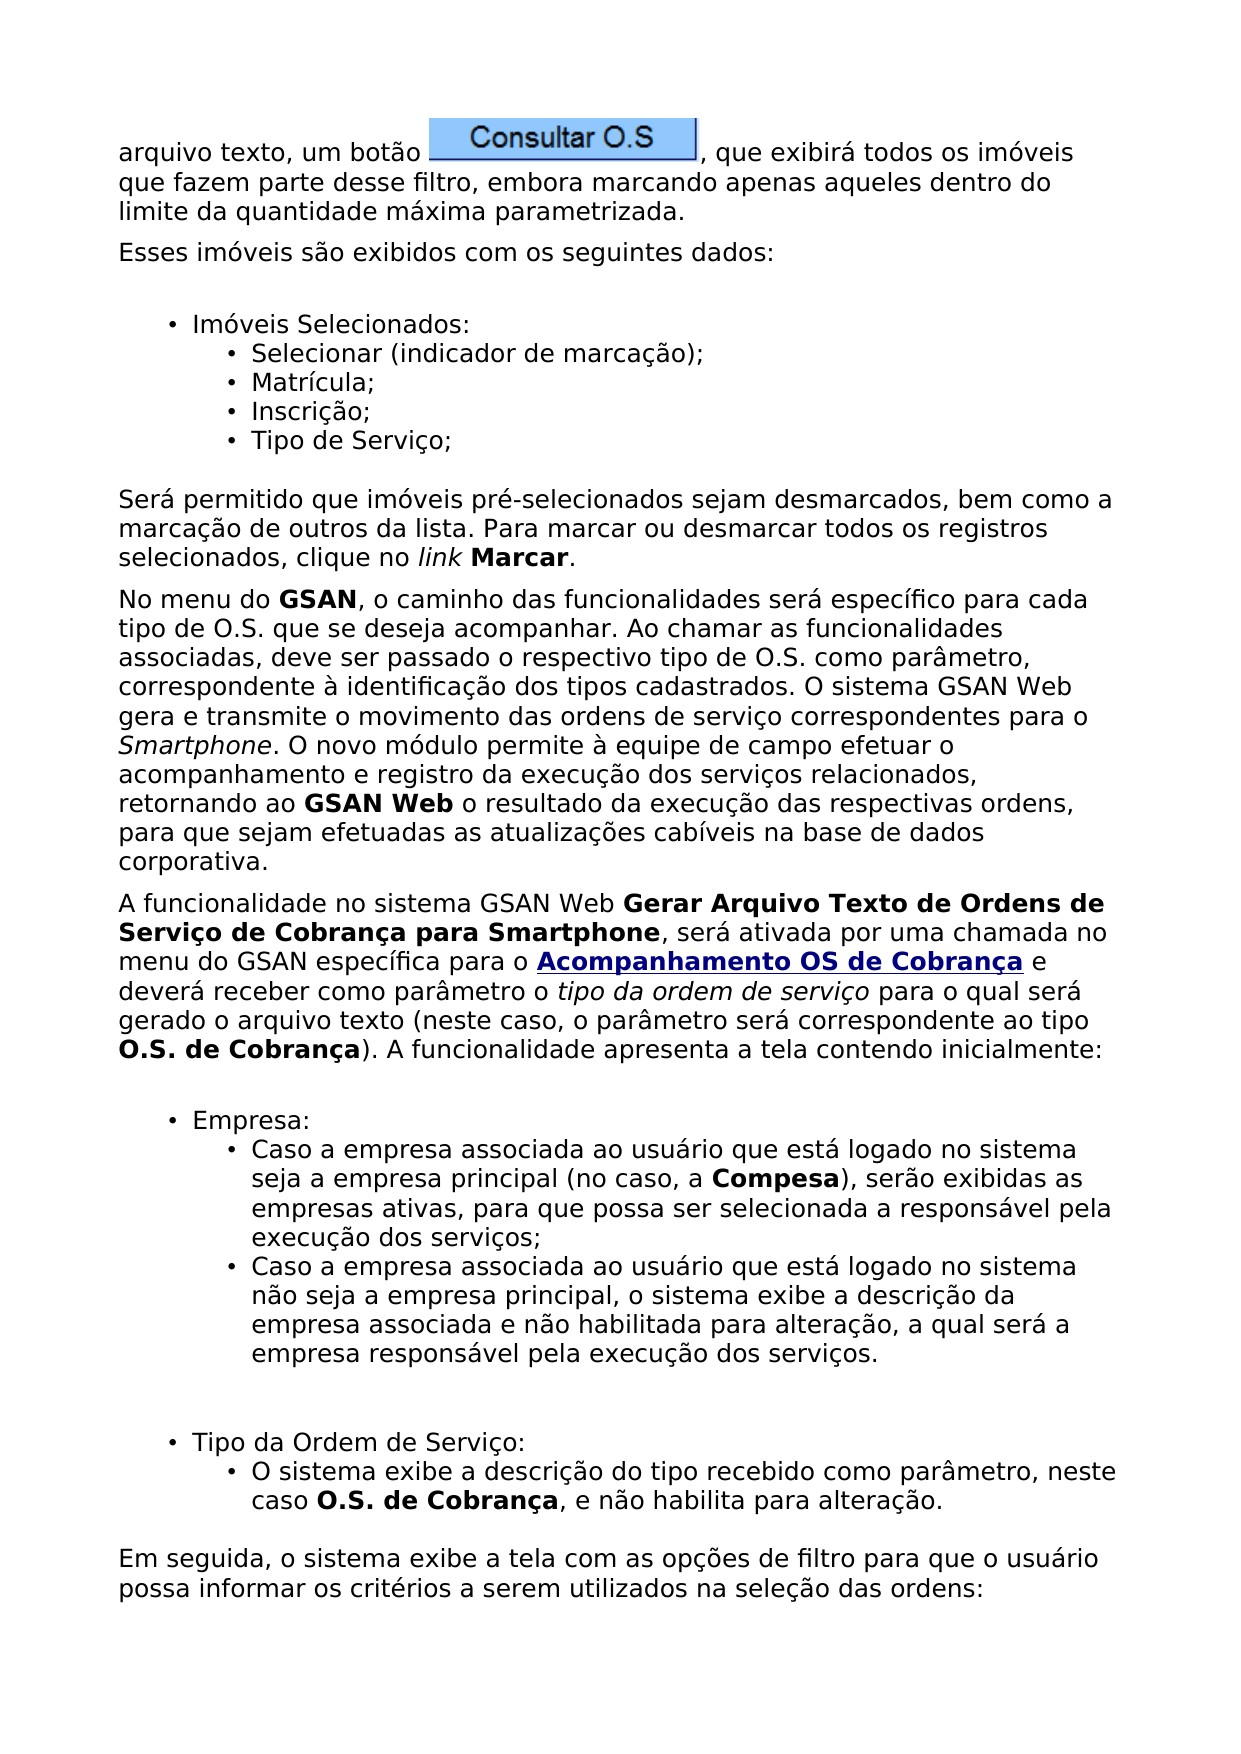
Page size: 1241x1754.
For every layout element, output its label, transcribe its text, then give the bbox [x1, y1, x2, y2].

text Será permitido que imóveis pré-selecionados sejam desmarcados, bem como a marcação de outros da lista. Para marcar ou desmarcar todos os registros selecionados, clique no link Marcar. [118, 485, 1122, 573]
list Matrícula; [236, 368, 1122, 397]
list Tipo da Ordem de Serviço: [177, 1428, 1122, 1457]
list Inscrição; [236, 397, 1122, 426]
text Em seguida, o sistema exibe a tela com as opções de filtro para que o usuário possa informar os critérios a serem utilizados na seleção das ordens: [118, 1545, 1122, 1603]
list Caso a empresa associada ao usuário que está logado no sistema seja a empresa principal (no caso, a Compesa), serão exibidas as empresas ativas, para que possa ser selecionada a responsável pela execução dos serviços; [236, 1135, 1122, 1252]
list Imóveis Selecionados: [177, 310, 1122, 339]
list Tipo de Serviço; [236, 426, 1122, 456]
picture [429, 118, 700, 162]
text Esses imóveis são exibidos com os seguintes dados: [118, 239, 1122, 268]
list Empresa: [177, 1106, 1122, 1135]
list Caso a empresa associada ao usuário que está logado no sistema não seja a empresa principal, o sistema exibe a descrição da empresa associada e não habilitada para alteração, a qual será a empresa responsável pela execução dos serviços. [236, 1252, 1122, 1369]
text No menu do GSAN, o caminho das funcionalidades será específico para cada tipo de O.S. que se deseja acompanhar. Ao chamar as funcionalidades associadas, deve ser passado o respectivo tipo de O.S. como parâmetro, correspondente à identificação dos tipos cadastrados. O sistema GSAN Web gera e transmite o movimento das ordens de serviço correspondentes para o Smartphone. O novo módulo permite à equipe de campo efetuar o acompanhamento e registro da execução dos serviços relacionados, retornando ao GSAN Web o resultado da execução das respectivas ordens, para que sejam efetuadas as atualizações cabíveis na base de dados corporativa. [118, 585, 1122, 877]
text arquivo texto, um botão , que exibirá todos os imóveis que fazem parte desse filtro, embora marcando apenas aqueles dentro do limite da quantidade máxima parametrizada. [118, 118, 1122, 226]
list Selecionar (indicador de marcação); [236, 339, 1122, 368]
list O sistema exibe a descrição do tipo recebido como parâmetro, neste caso O.S. de Cobrança, e não habilita para alteração. [236, 1457, 1122, 1515]
text A funcionalidade no sistema GSAN Web Gerar Arquivo Texto de Ordens de Serviço de Cobrança para Smartphone, será ativada por uma chamada no menu do GSAN específica para o Acompanhamento OS de Cobrança e deverá receber como parâmetro o tipo da ordem de serviço para o qual será gerado o arquivo texto (neste caso, o parâmetro será correspondente ao tipo O.S. de Cobrança). A funcionalidade apresenta a tela contendo inicialmente: [118, 889, 1122, 1064]
